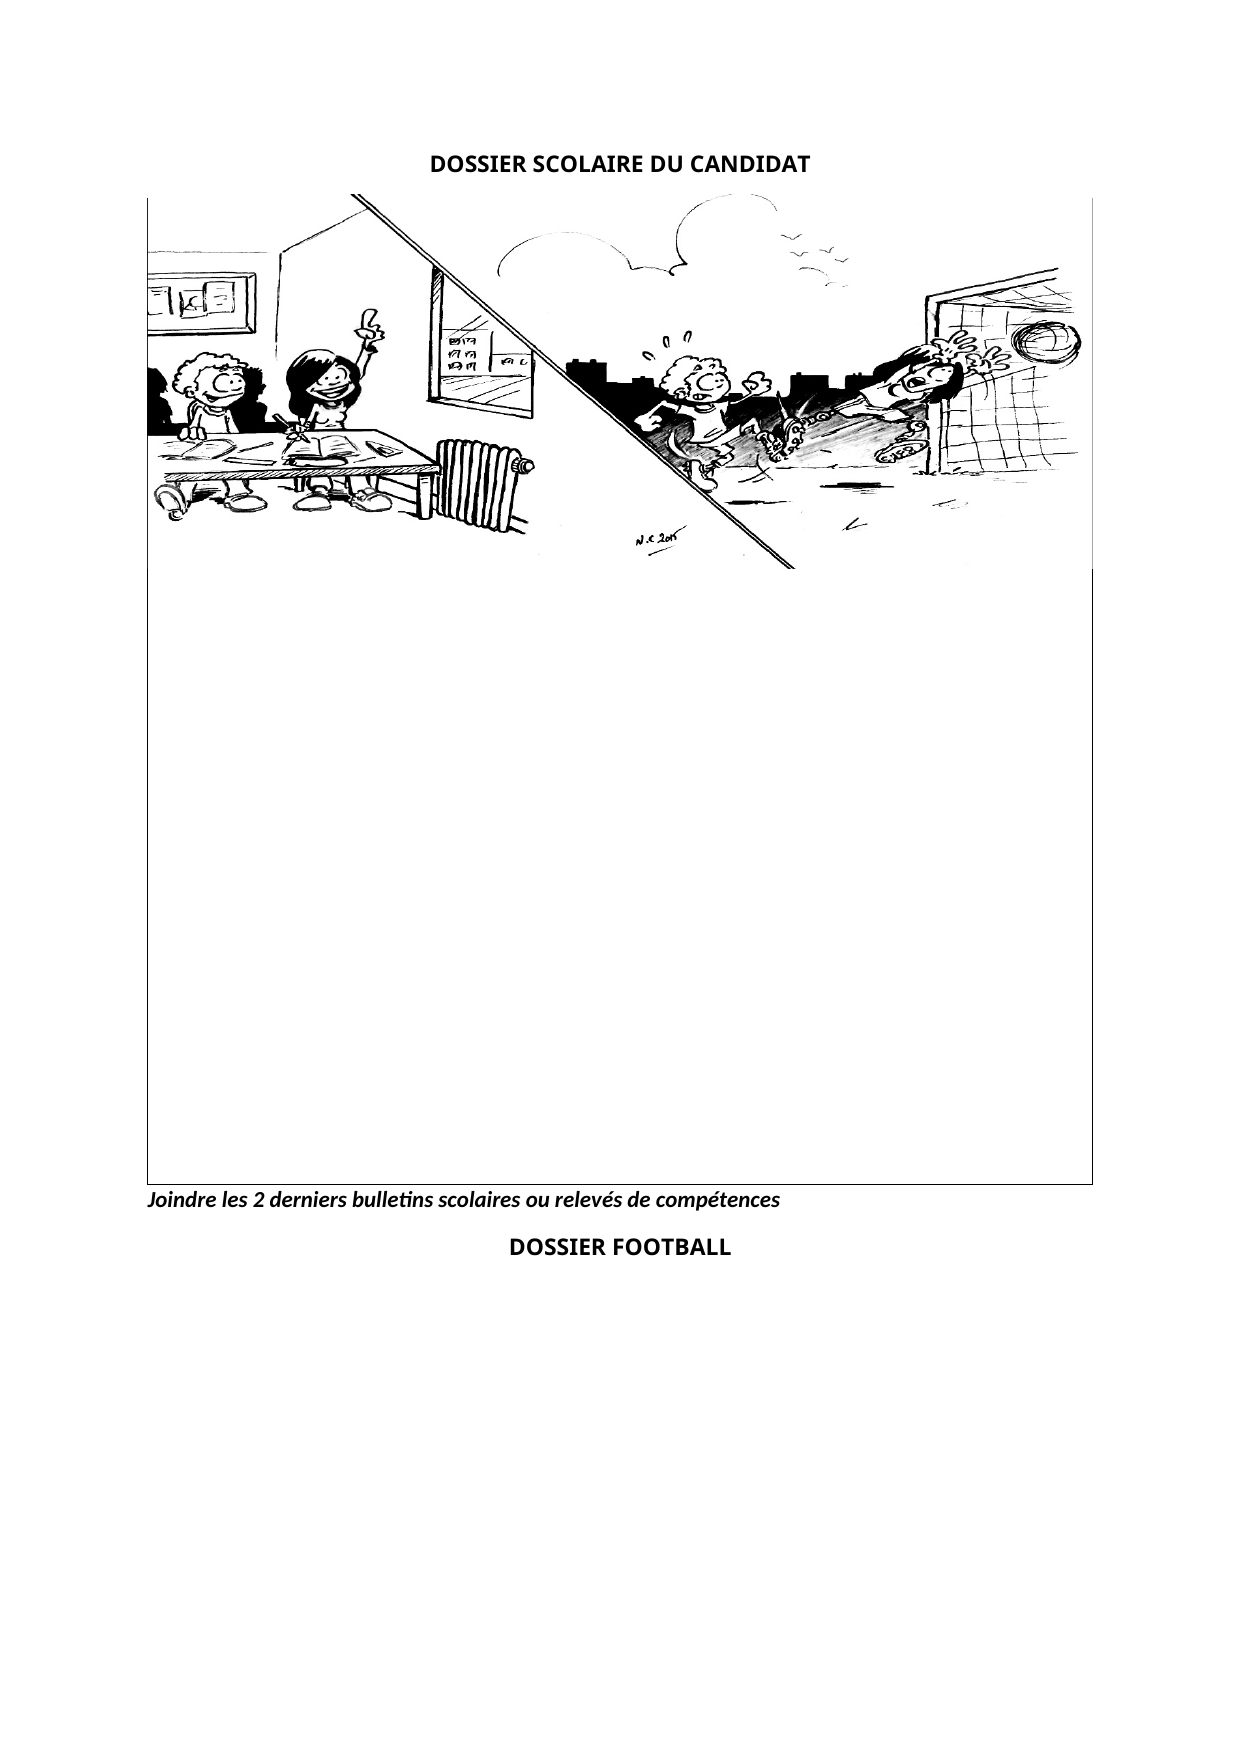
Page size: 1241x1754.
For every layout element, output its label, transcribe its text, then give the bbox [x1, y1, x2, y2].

text DOSSIER SCOLAIRE DU CANDIDAT [148, 148, 1093, 179]
text Joindre les 2 derniers bulletins scolaires ou relevés de compétences [148, 1185, 1093, 1213]
text DOSSIER FOOTBALL [148, 1231, 1093, 1262]
table_cell [148, 569, 1092, 1184]
